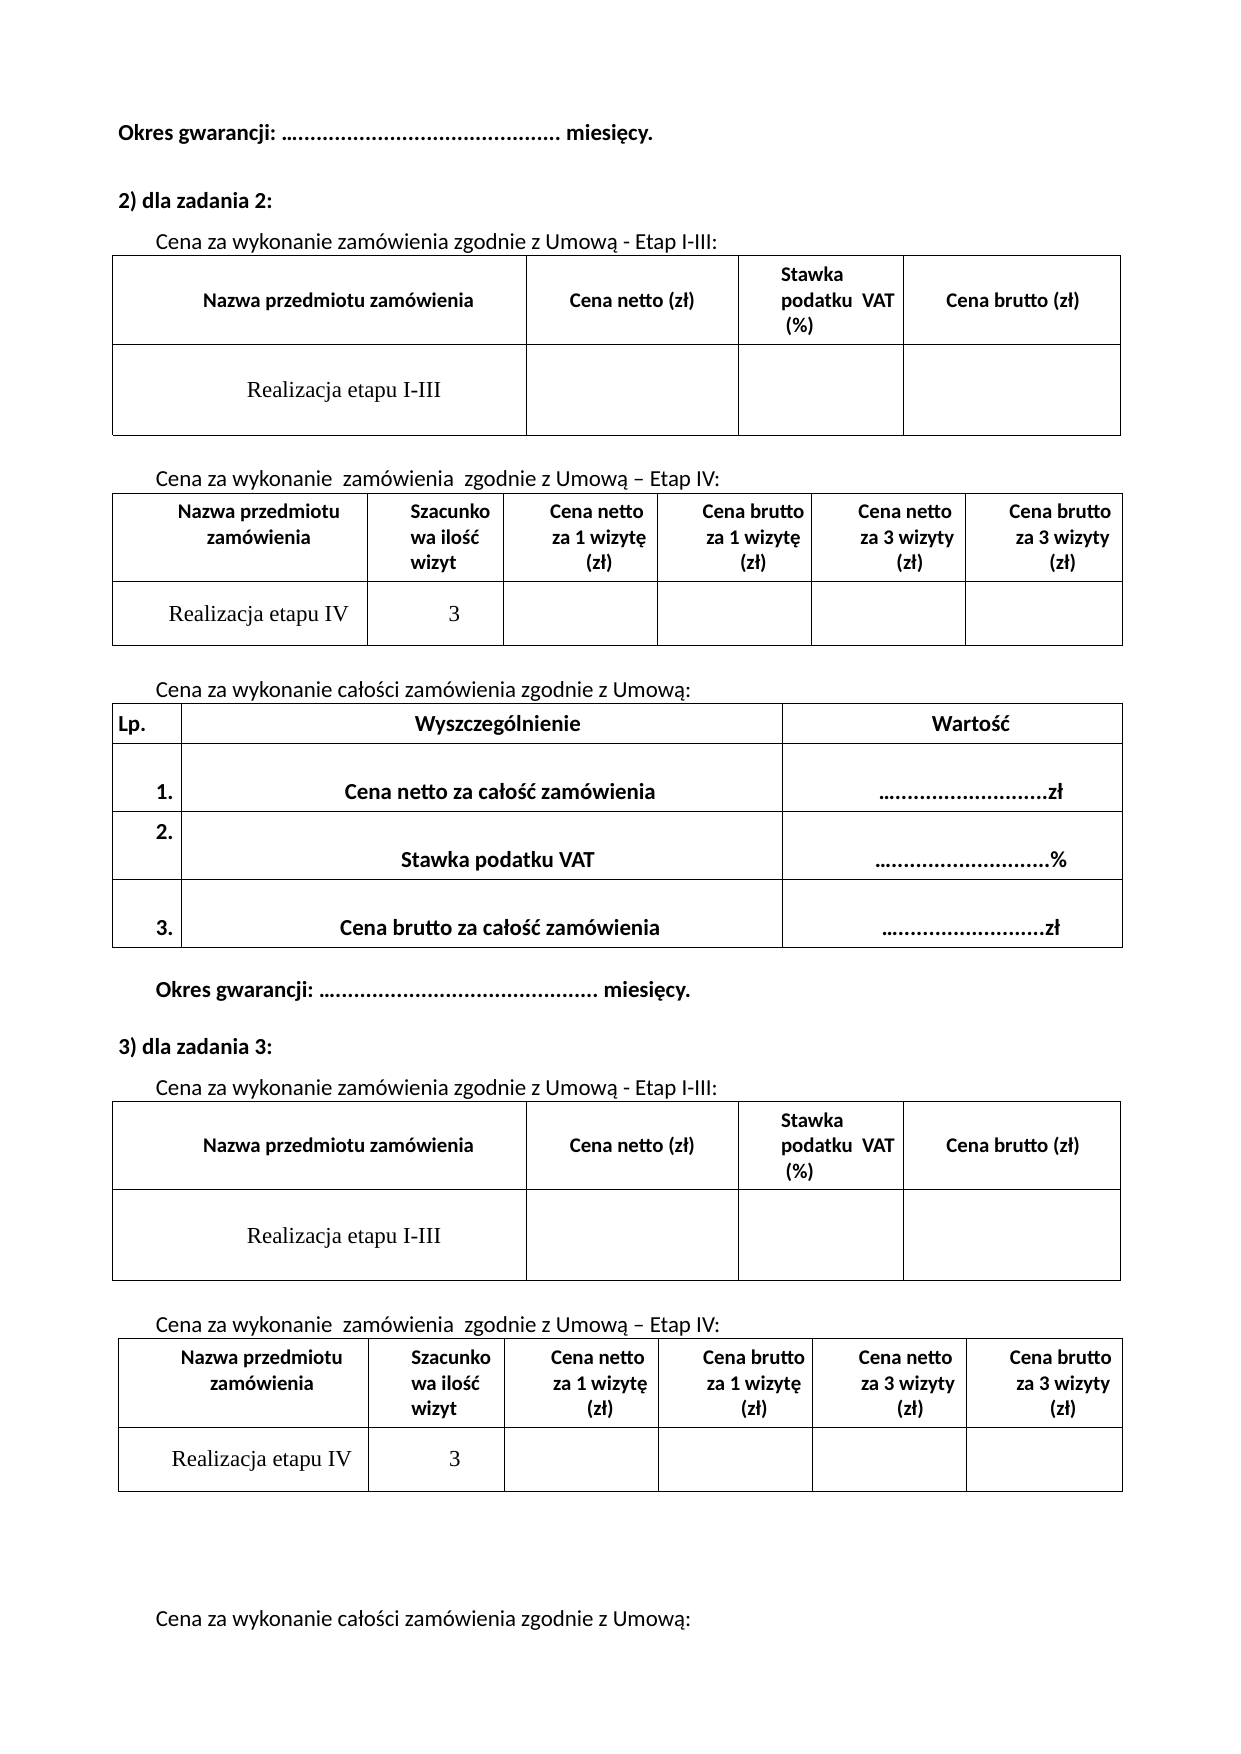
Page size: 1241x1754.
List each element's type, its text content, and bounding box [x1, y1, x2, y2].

table_header Cena brutto (zł) [904, 256, 1120, 343]
table_header Cena netto za 3 wizyty (zł) [813, 1339, 966, 1426]
table_cell [658, 582, 811, 645]
table_header Cena brutto za 1 wizytę (zł) [658, 494, 811, 581]
table_cell ….........................zł [783, 744, 1122, 811]
table_header Cena brutto za 1 wizytę (zł) [659, 1339, 812, 1426]
list Cena za wykonanie zamówienia zgodnie z Umową - Etap I-III: [118, 227, 1122, 255]
table_cell [527, 1190, 738, 1280]
table_cell Realizacja etapu IV [113, 582, 367, 645]
table_cell [904, 345, 1120, 434]
table_cell [904, 1190, 1120, 1280]
table_header Cena netto (zł) [527, 1102, 738, 1189]
table_header Wyszczególnienie [182, 704, 782, 743]
table_header Cena netto za 1 wizytę (zł) [504, 494, 657, 581]
table_cell …........................zł [783, 880, 1122, 947]
table_cell 2. [113, 812, 181, 879]
table_cell [967, 1428, 1122, 1491]
table_cell 1. [113, 744, 181, 811]
table_cell [739, 1190, 903, 1280]
table_cell [527, 345, 738, 434]
table_cell Realizacja etapu I-III [113, 1190, 526, 1280]
table_header Wartość [783, 704, 1122, 743]
list Cena za wykonanie zamówienia zgodnie z Umową – Etap IV: [118, 464, 1122, 492]
table_header Lp. [113, 704, 181, 743]
list Cena za wykonanie całości zamówienia zgodnie z Umową: [118, 675, 1122, 703]
table_cell Cena netto za całość zamówienia [182, 744, 782, 811]
table_header Cena netto za 3 wizyty (zł) [812, 494, 965, 581]
table_cell [813, 1428, 966, 1491]
table_header Cena netto za 1 wizytę (zł) [505, 1339, 658, 1426]
table_cell [739, 345, 903, 434]
table_cell …..........................% [783, 812, 1122, 879]
list Cena za wykonanie całości zamówienia zgodnie z Umową: [118, 1604, 1122, 1633]
table_header Nazwa przedmiotu zamówienia [113, 1102, 526, 1189]
table_header Szacunkowa ilość wizyt [368, 494, 503, 581]
table_cell [659, 1428, 812, 1491]
table_header Stawka podatku VAT (%) [739, 256, 903, 343]
list Okres gwarancji: …........................................... miesięcy. [118, 976, 1122, 1003]
list 2) dla zadania 2: [118, 187, 1122, 215]
table_cell 3 [368, 582, 503, 645]
table_cell [504, 582, 657, 645]
table_header Cena brutto (zł) [904, 1102, 1120, 1189]
table_cell 3. [113, 880, 181, 947]
table_cell Cena brutto za całość zamówienia [182, 880, 782, 947]
table_header Nazwa przedmiotu zamówienia [113, 256, 526, 343]
table_cell Realizacja etapu IV [119, 1428, 368, 1491]
list Cena za wykonanie zamówienia zgodnie z Umową - Etap I-III: [118, 1073, 1122, 1101]
table_header Cena brutto za 3 wizyty (zł) [966, 494, 1122, 581]
table_cell 3 [369, 1428, 504, 1491]
table_header Cena netto (zł) [527, 256, 738, 343]
table_cell [966, 582, 1122, 645]
list Cena za wykonanie zamówienia zgodnie z Umową – Etap IV: [118, 1310, 1122, 1338]
list Okres gwarancji: …........................................... miesięcy. [118, 118, 1122, 146]
table_cell Realizacja etapu I-III [113, 345, 526, 434]
table_cell [505, 1428, 658, 1491]
list 3) dla zadania 3: [118, 1032, 1122, 1060]
table_cell [812, 582, 965, 645]
table_header Nazwa przedmiotu zamówienia [119, 1339, 368, 1426]
table_header Szacunkowa ilość wizyt [369, 1339, 504, 1426]
table_header Cena brutto za 3 wizyty (zł) [967, 1339, 1122, 1426]
table_header Stawka podatku VAT (%) [739, 1102, 903, 1189]
table_header Nazwa przedmiotu zamówienia [113, 494, 367, 581]
table_cell Stawka podatku VAT [182, 812, 782, 879]
